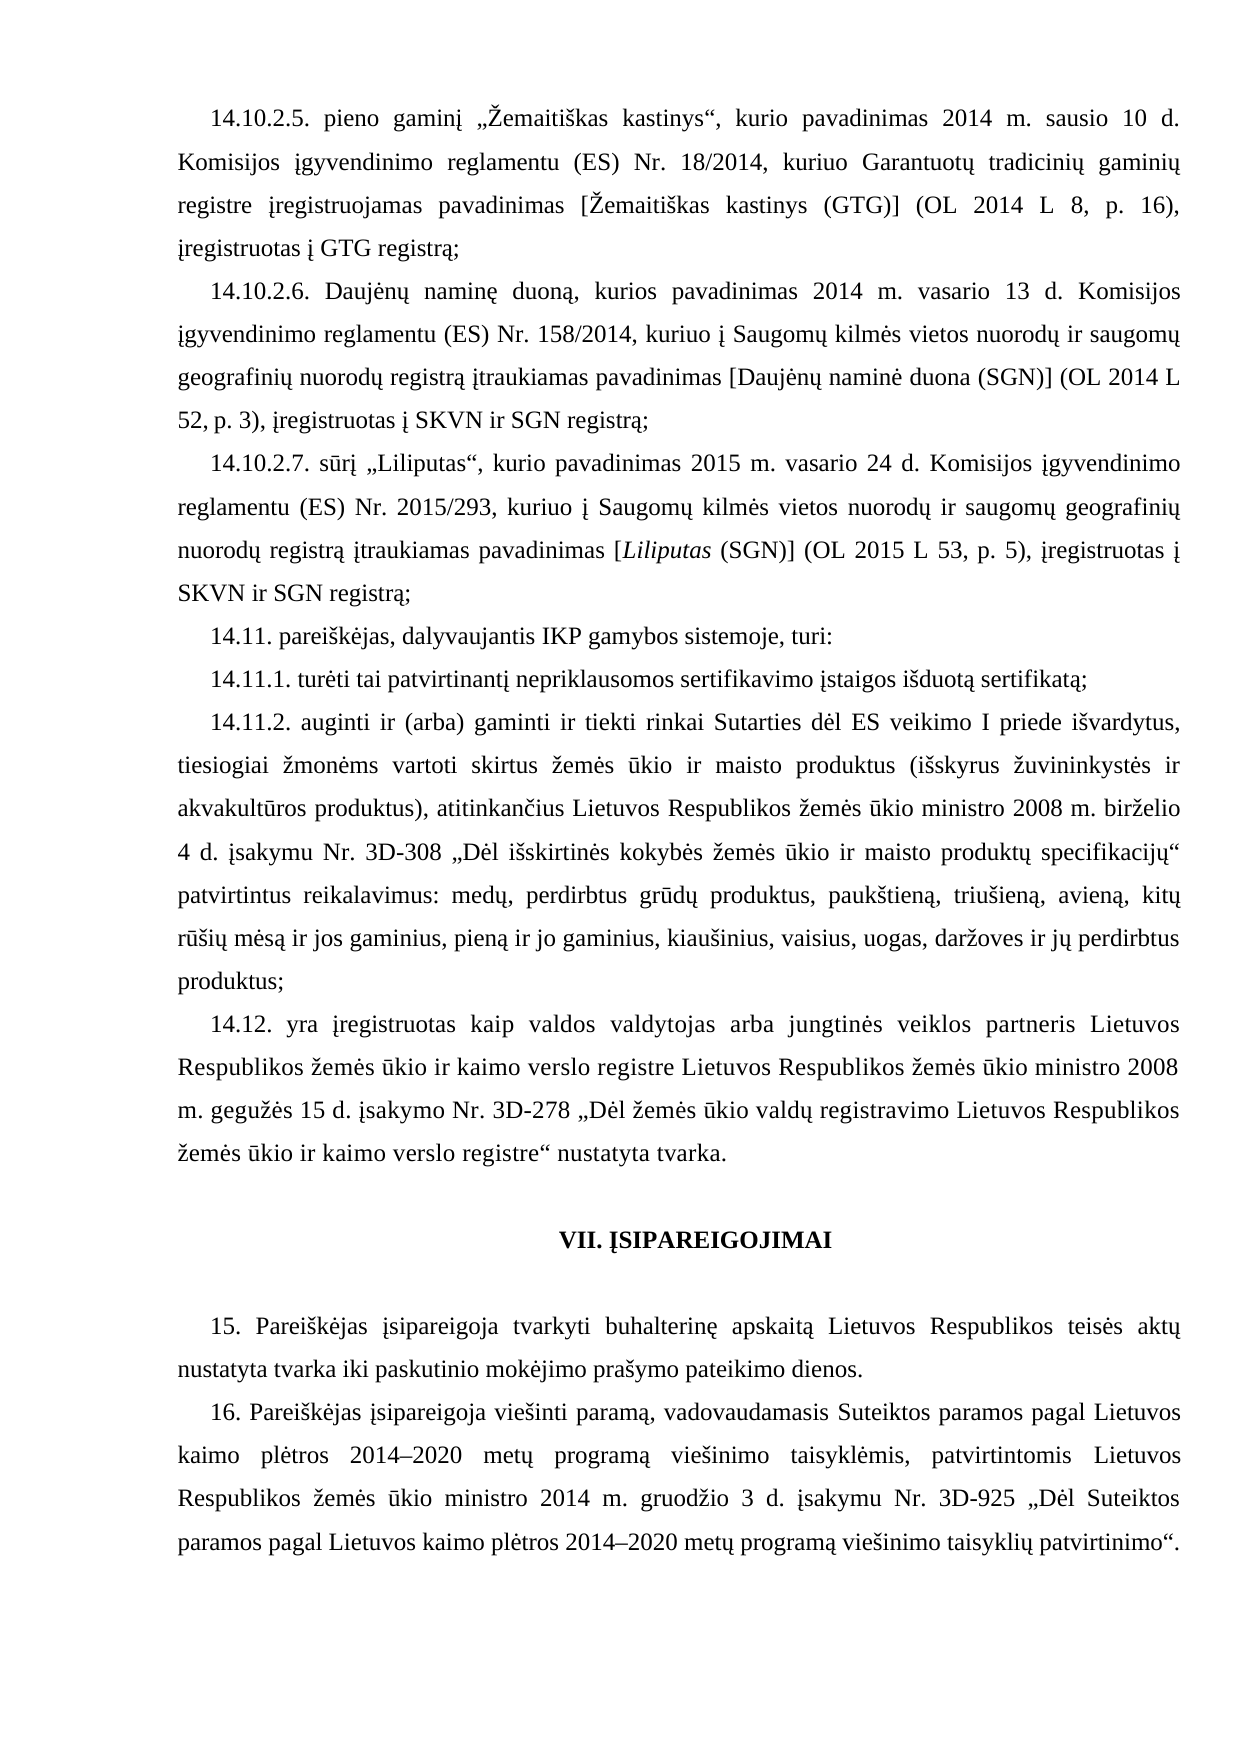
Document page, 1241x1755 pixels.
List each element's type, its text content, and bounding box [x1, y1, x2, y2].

text 14.12. yra įregistruotas kaip valdos valdytojas arba jungtinės veiklos partneris Lietuvos Respublikos žemės ūkio ir kaimo verslo registre Lietuvos Respublikos žemės ūkio ministro 2008 m. gegužės 15 d. įsakymo Nr. 3D-278 „Dėl žemės ūkio valdų registravimo Lietuvos Respublikos žemės ūkio ir kaimo verslo registre“ nustatyta tvarka. [177, 1009, 1181, 1167]
text 14.11.2. auginti ir (arba) gaminti ir tiekti rinkai Sutarties dėl ES veikimo I priede išvardytus, tiesiogiai žmonėms vartoti skirtus žemės ūkio ir maisto produktus (išskyrus žuvininkystės ir akvakultūros produktus), atitinkančius Lietuvos Respublikos žemės ūkio ministro 2008 m. birželio 4 d. įsakymu Nr. 3D-308 „Dėl išskirtinės kokybės žemės ūkio ir maisto produktų specifikacijų“ patvirtintus reikalavimus: medų, perdirbtus grūdų produktus, paukštieną, triušieną, avieną, kitų rūšių mėsą ir jos gaminius, pieną ir jo gaminius, kiaušinius, vaisius, uogas, daržoves ir jų perdirbtus produktus; [177, 707, 1181, 995]
text 14.11.1. turėti tai patvirtinantį nepriklausomos sertifikavimo įstaigos išduotą sertifikatą; [177, 664, 1181, 693]
text 14.10.2.5. pieno gaminį „Žemaitiškas kastinys“, kurio pavadinimas 2014 m. sausio 10 d. Komisijos įgyvendinimo reglamentu (ES) Nr. 18/2014, kuriuo Garantuotų tradicinių gaminių registre įregistruojamas pavadinimas [Žemaitiškas kastinys (GTG)] (OL 2014 L 8, p. 16), įregistruotas į GTG registrą; [177, 103, 1181, 262]
text 14.10.2.6. Daujėnų naminę duoną, kurios pavadinimas 2014 m. vasario 13 d. Komisijos įgyvendinimo reglamentu (ES) Nr. 158/2014, kuriuo į Saugomų kilmės vietos nuorodų ir saugomų geografinių nuorodų registrą įtraukiamas pavadinimas [Daujėnų naminė duona (SGN)] (OL 2014 L 52, p. 3), įregistruotas į SKVN ir SGN registrą; [177, 276, 1181, 434]
text 16. Pareiškėjas įsipareigoja viešinti paramą, vadovaudamasis Suteiktos paramos pagal Lietuvos kaimo plėtros 2014–2020 metų programą viešinimo taisyklėmis, patvirtintomis Lietuvos Respublikos žemės ūkio ministro 2014 m. gruodžio 3 d. įsakymu Nr. 3D-925 „Dėl Suteiktos paramos pagal Lietuvos kaimo plėtros 2014–2020 metų programą viešinimo taisyklių patvirtinimo“. [177, 1397, 1181, 1555]
text 14.10.2.7. sūrį „Liliputas“, kurio pavadinimas 2015 m. vasario 24 d. Komisijos įgyvendinimo reglamentu (ES) Nr. 2015/293, kuriuo į Saugomų kilmės vietos nuorodų ir saugomų geografinių nuorodų registrą įtraukiamas pavadinimas [Liliputas (SGN)] (OL 2015 L 53, p. 5), įregistruotas į SKVN ir SGN registrą; [177, 448, 1181, 607]
text VII. ĮSIPAREIGOJIMAI [177, 1225, 1181, 1253]
text 15. Pareiškėjas įsipareigoja tvarkyti buhalterinę apskaitą Lietuvos Respublikos teisės aktų nustatyta tvarka iki paskutinio mokėjimo prašymo pateikimo dienos. [177, 1311, 1181, 1383]
text 14.11. pareiškėjas, dalyvaujantis IKP gamybos sistemoje, turi: [177, 621, 1181, 650]
